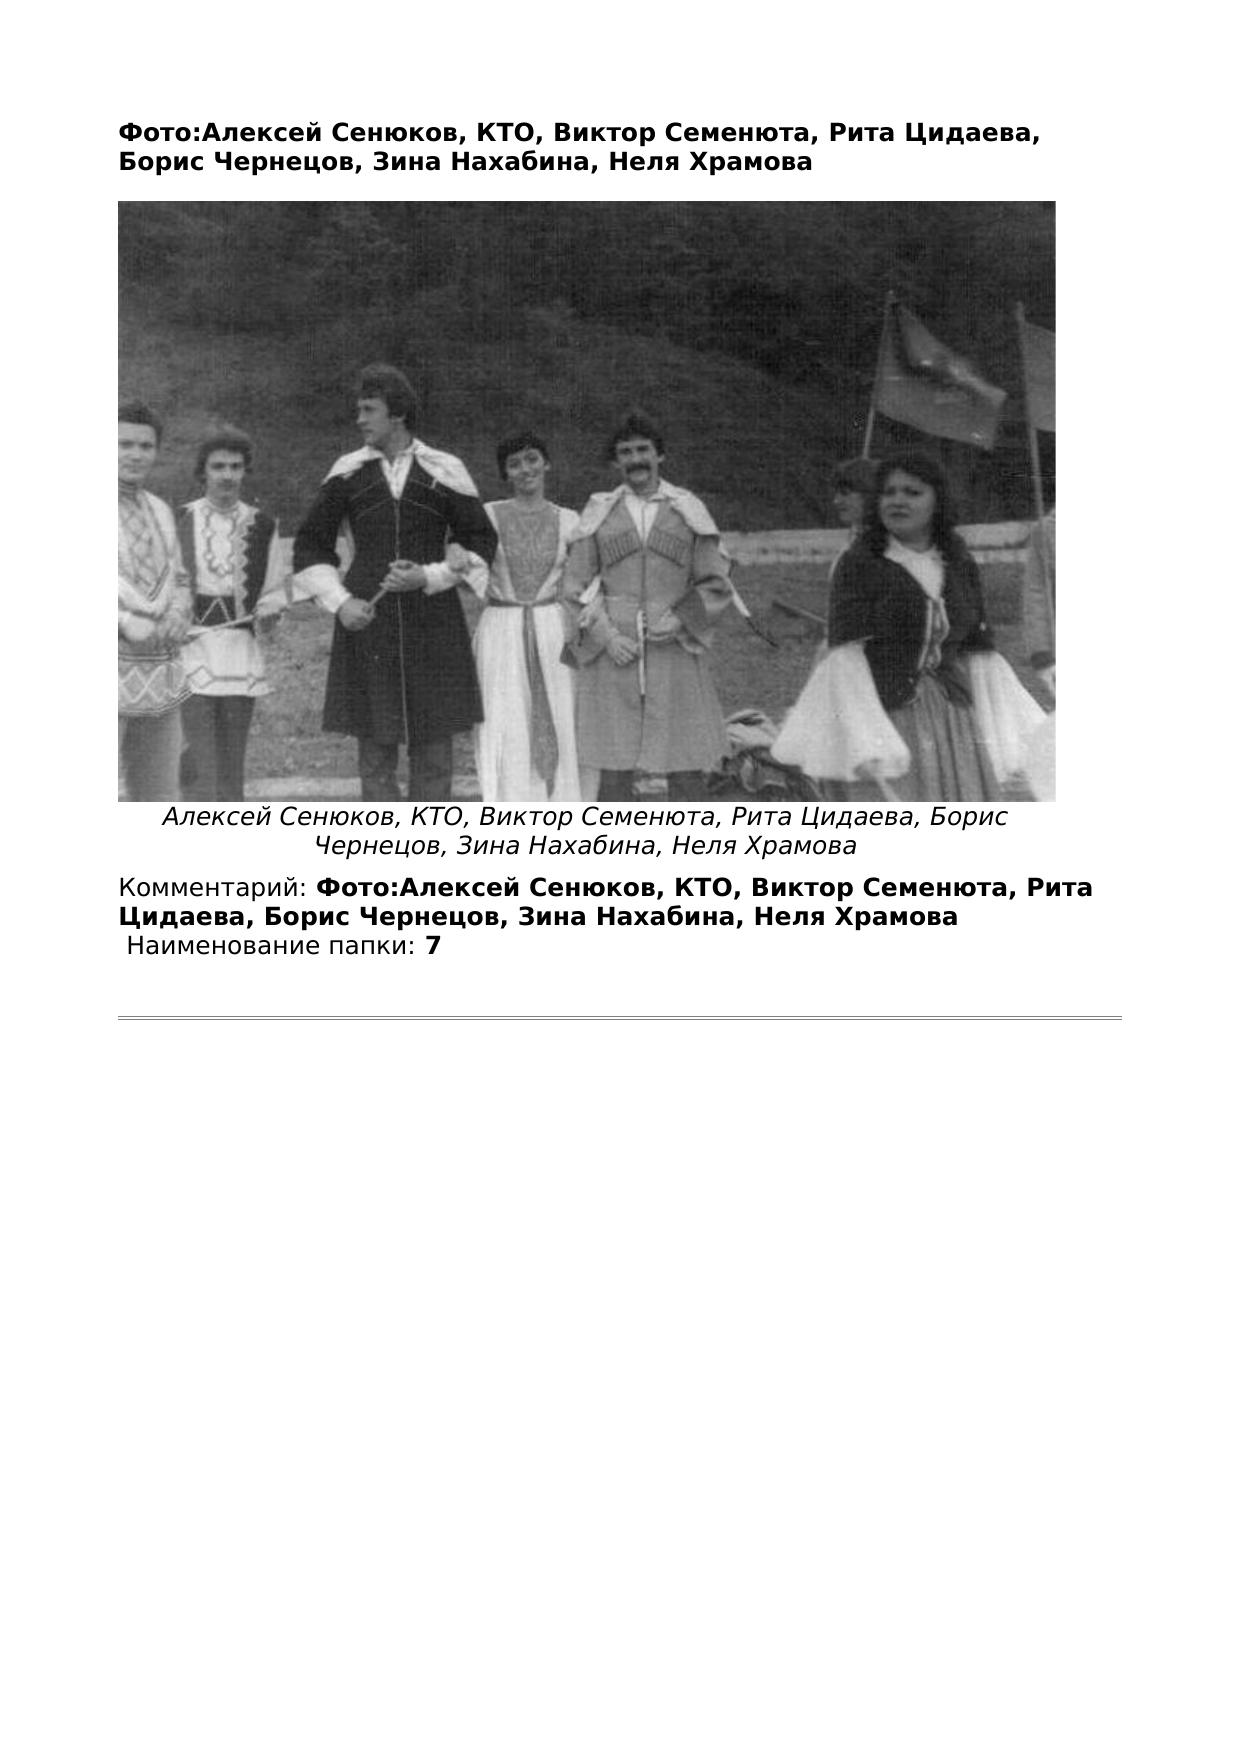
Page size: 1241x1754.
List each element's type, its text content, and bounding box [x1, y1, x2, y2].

text Алексей Сенюков, КТО, Виктор Семенюта, Рита Цидаева, Борис Чернецов, Зина Нахабина, Неля Храмова [118, 802, 1056, 860]
subtitle Фото:Алексей Сенюков, КТО, Виктор Семенюта, Рита Цидаева, Борис Чернецов, Зина Нахабина, Неля Храмова [118, 118, 1122, 176]
picture [118, 201, 1056, 802]
text Комментарий: Фото:Алексей Сенюков, КТО, Виктор Семенюта, Рита Цидаева, Борис Чернецов, Зина Нахабина, Неля Храмова Наименование папки: 7 [118, 873, 1122, 989]
